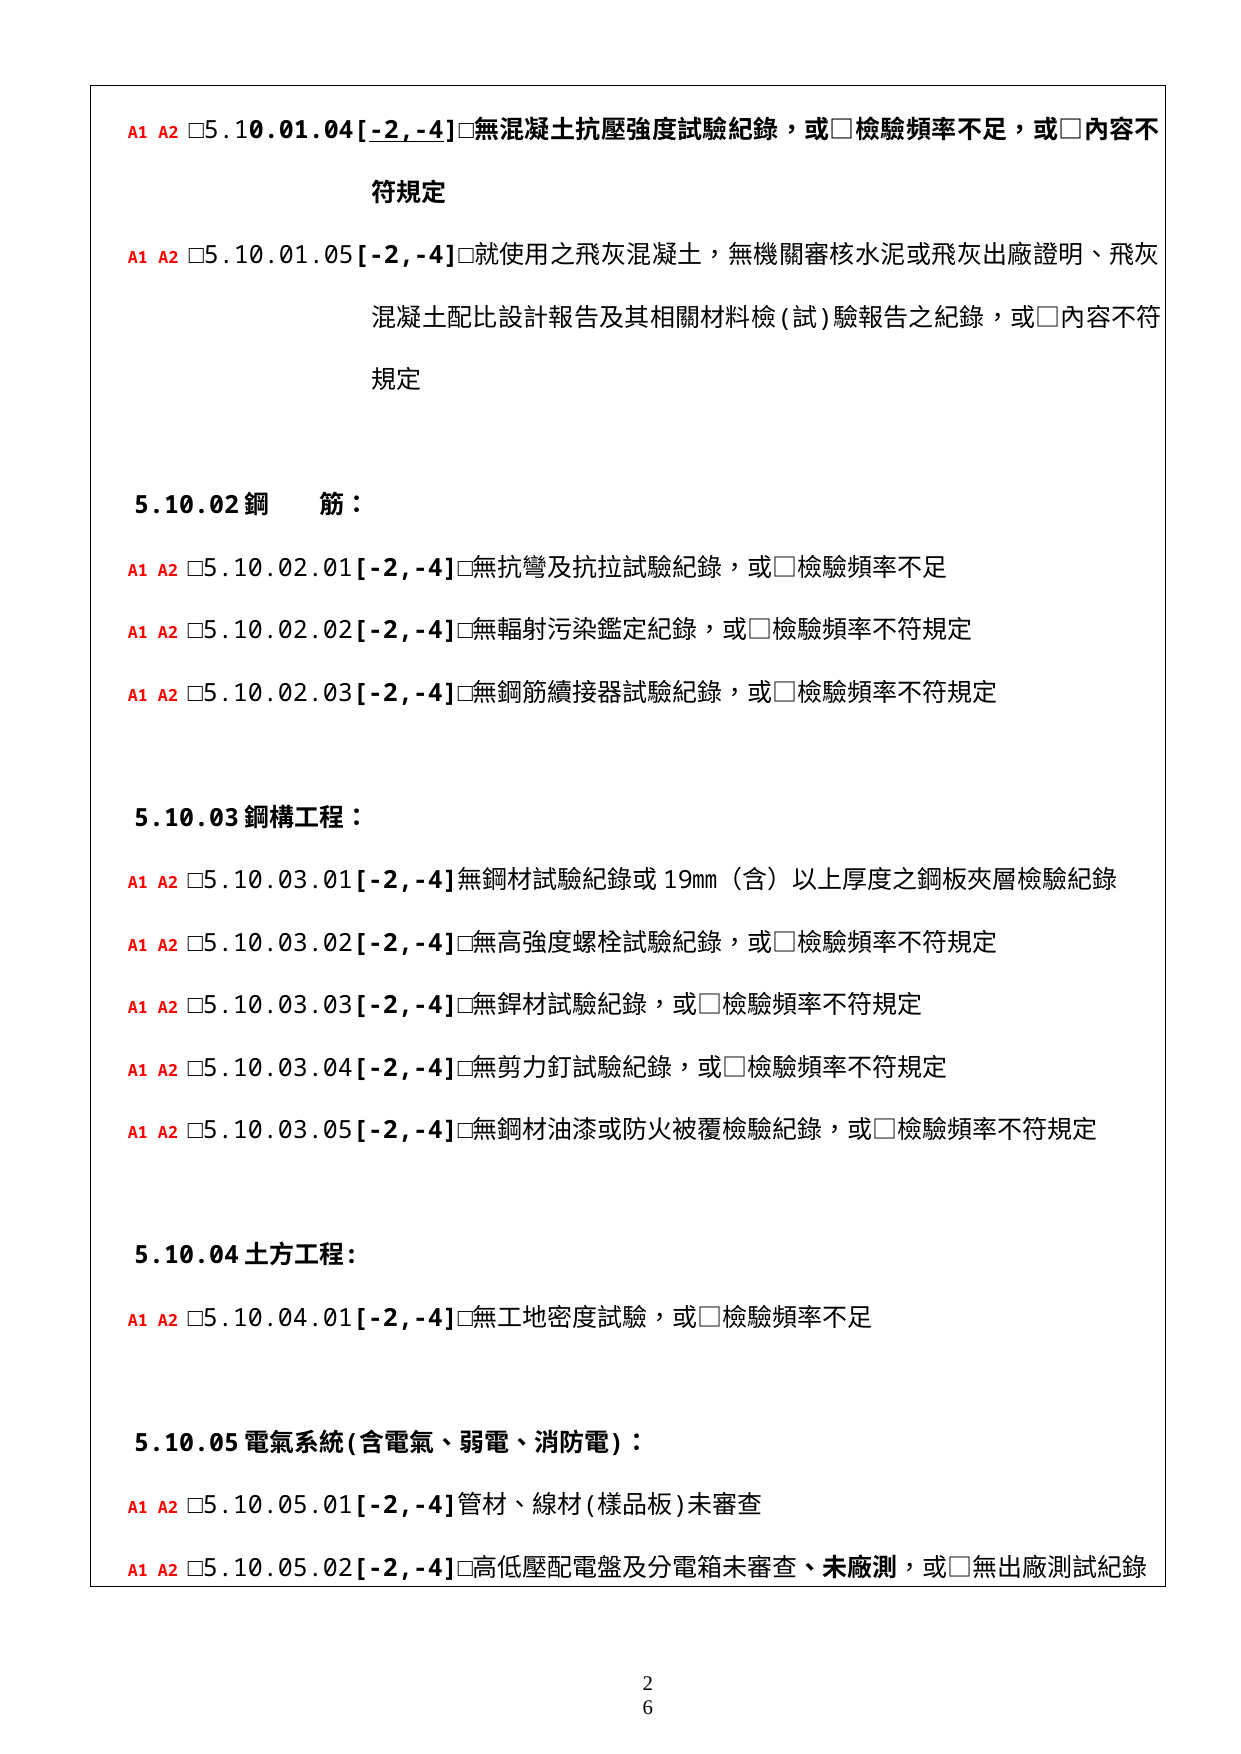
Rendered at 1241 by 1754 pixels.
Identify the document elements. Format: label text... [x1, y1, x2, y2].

table_cell A1 A2 □5.10.01.04[-2,-4]□無混凝土抗壓強度試驗紀錄，或□檢驗頻率不足，或□內容不符規定 A1 A2 □5.10.01.05[-2,-4]□就使用之飛灰混凝土，無機關審核水泥或飛灰出廠證明、飛灰混凝土配比設計報告及其相關材料檢(試)驗報告之紀錄，或□內容不符規定 5.10.02鋼 筋： A1 A2 □5.10.02.01[-2,-4]□無抗彎及抗拉試驗紀錄，或□檢驗頻率不足 A1 A2 □5.10.02.02[-2,-4]□無輻射污染鑑定紀錄，或□檢驗頻率不符規定 A1 A2 □5.10.02.03[-2,-4]□無鋼筋續接器試驗紀錄，或□檢驗頻率不符規定 5.10.03鋼構工程： A1 A2 □5.10.03.01[-2,-4]無鋼材試驗紀錄或19㎜（含）以上厚度之鋼板夾層檢驗紀錄 A1 A2 □5.10.03.02[-2,-4]□無高強度螺栓試驗紀錄，或□檢驗頻率不符規定 A1 A2 □5.10.03.03[-2,-4]□無銲材試驗紀錄，或□檢驗頻率不符規定 A1 A2 □5.10.03.04[-2,-4]□無剪力釘試驗紀錄，或□檢驗頻率不符規定 A1 A2 □5.10.03.05[-2,-4]□無鋼材油漆或防火被覆檢驗紀錄，或□檢驗頻率不符規定 5.10.04土方工程: A1 A2 □5.10.04.01[-2,-4]□無工地密度試驗，或□檢驗頻率不足 5.10.05電氣系統(含電氣、弱電、消防電)： A1 A2 □5.10.05.01[-2,-4]管材、線材(樣品板)未審查 A1 A2 □5.10.05.02[-2,-4]□高低壓配電盤及分電箱未審查、未廠測，或□無出廠測試紀錄 [91, 86, 1165, 1586]
